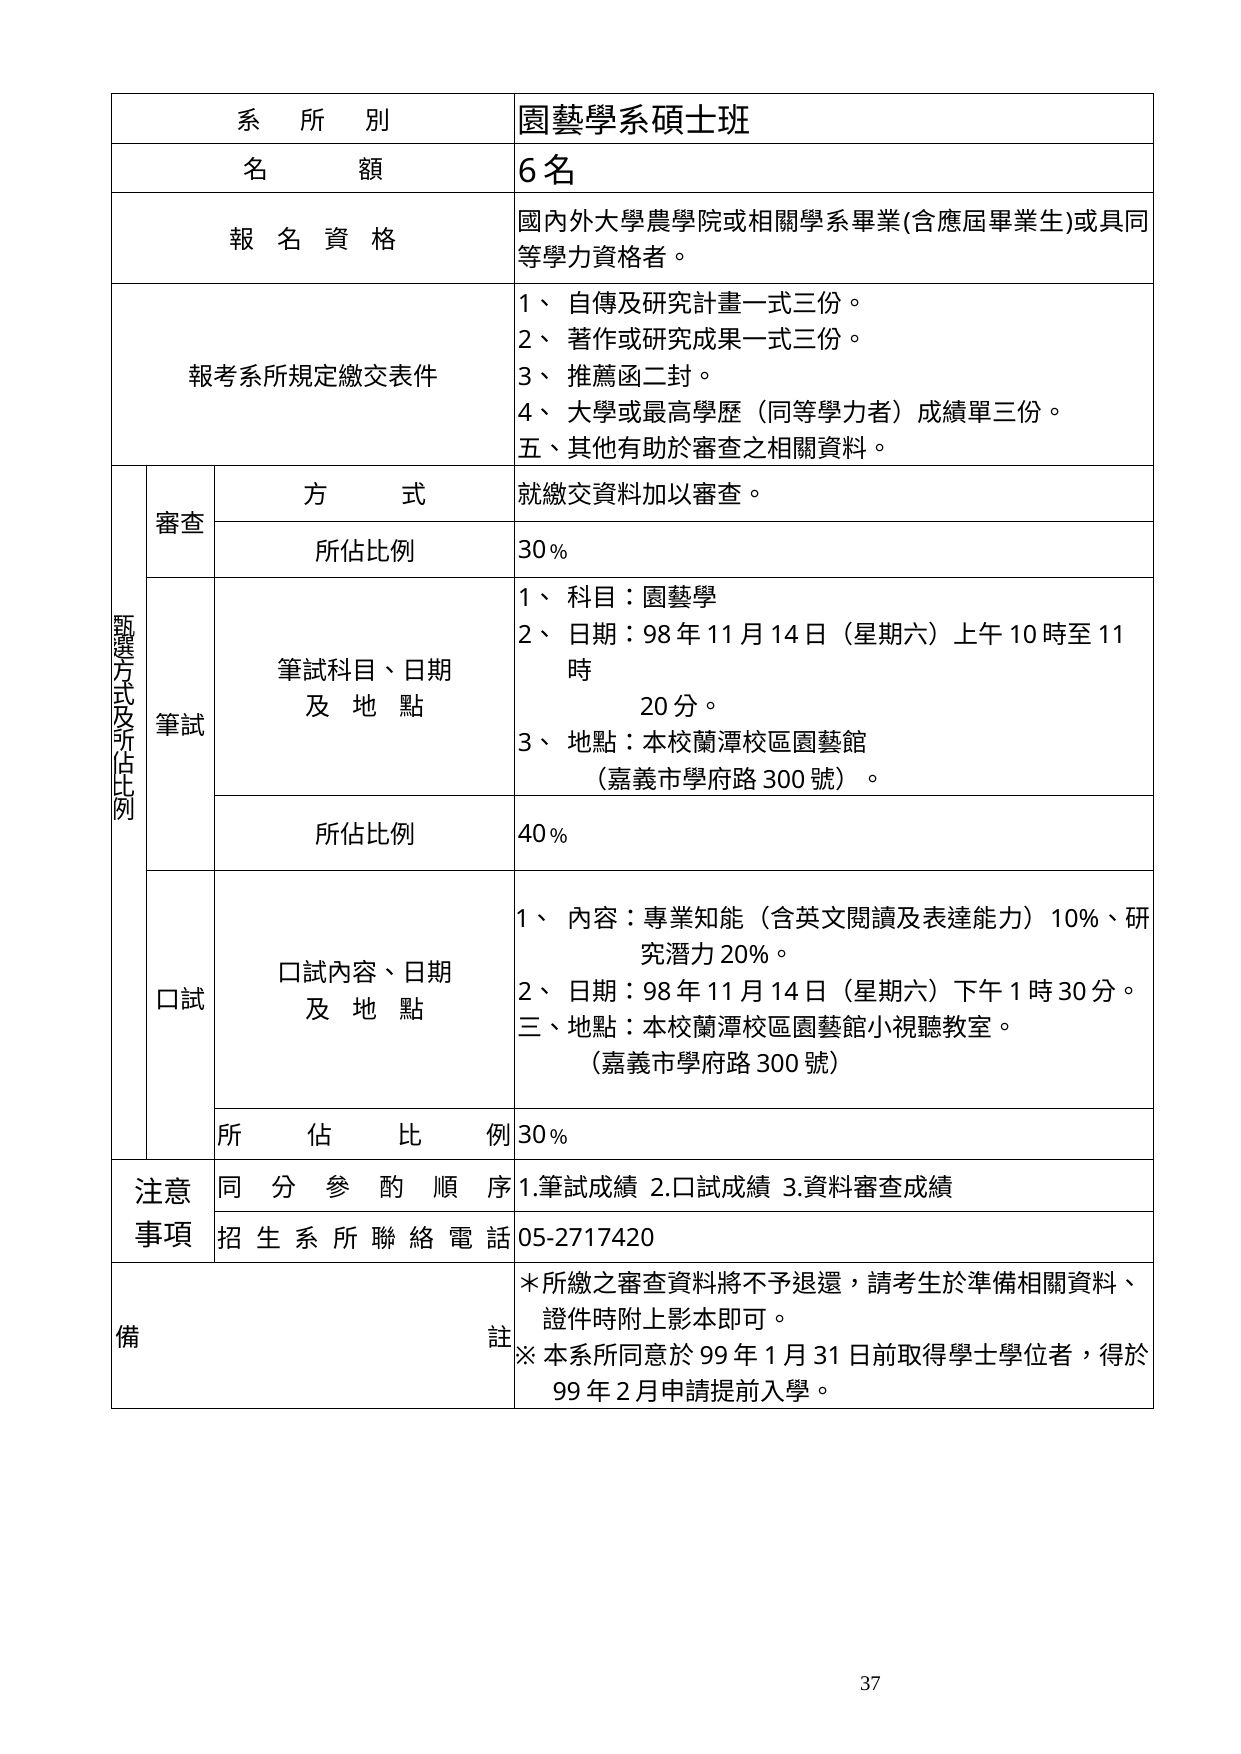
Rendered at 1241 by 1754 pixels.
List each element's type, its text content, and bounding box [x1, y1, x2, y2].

table_cell 05-2717420 [515, 1212, 1153, 1262]
table_cell 口試 [147, 871, 214, 1159]
table_cell 筆試科目、日期 及 地 點 [215, 578, 514, 795]
table_cell 甄選方式及所佔比例 [112, 466, 146, 1159]
table_cell 注意 事項 [112, 1160, 214, 1262]
table_cell 口試內容、日期 及 地 點 [215, 871, 514, 1107]
table_cell 30﹪ [515, 522, 1153, 577]
table_cell 40﹪ [515, 796, 1153, 870]
table_cell ＊所繳之審查資料將不予退還，請考生於準備相關資料、證件時附上影本即可。 ※ 本系所同意於99年1月31日前取得學士學位者，得於99年2月申請提前入學。 [515, 1263, 1153, 1408]
table_cell 報 名 資 格 [112, 193, 514, 282]
table_cell 所佔比例 [215, 796, 514, 870]
table_cell 方 式 [215, 466, 514, 521]
table_cell 審查 [147, 466, 214, 577]
table_cell 同分參酌順序 [215, 1160, 514, 1211]
table_cell 6名 [515, 144, 1153, 192]
table_cell 30﹪ [515, 1109, 1153, 1159]
table_header 園藝學系碩士班 [515, 94, 1153, 142]
table_cell 自傳及研究計畫一式三份。 著作或研究成果一式三份。 推薦函二封。 大學或最高學歷（同等學力者）成績單三份。 五、其他有助於審查之相關資料。 [515, 284, 1153, 465]
table_cell 所佔比例 [215, 1109, 514, 1159]
table_cell 所佔比例 [215, 522, 514, 577]
table_cell 科目：園藝學 日期：98年11月14日（星期六）上午10時至11時 20分。 地點：本校蘭潭校區園藝館 （嘉義市學府路300號）。 [515, 578, 1153, 795]
table_cell 備註 [112, 1263, 514, 1408]
table_cell 報考系所規定繳交表件 [112, 284, 514, 465]
table_cell 招生系所聯絡電話 [215, 1212, 514, 1262]
table_cell 國內外大學農學院或相關學系畢業(含應屆畢業生)或具同等學力資格者。 [515, 193, 1153, 282]
table_cell 內容：專業知能（含英文閱讀及表達能力）10%、研究潛力20%。 日期：98年11月14日（星期六）下午1時30分。 三、地點：本校蘭潭校區園藝館小視聽教室。 （嘉義市學府路300號） [515, 871, 1153, 1107]
table_header 系 所 別 [112, 94, 514, 142]
table_cell 名 額 [112, 144, 514, 192]
table_cell 就繳交資料加以審查。 [515, 466, 1153, 521]
table_cell 1.筆試成績 2.口試成績 3.資料審查成績 [515, 1160, 1153, 1211]
table_cell 筆試 [147, 578, 214, 870]
